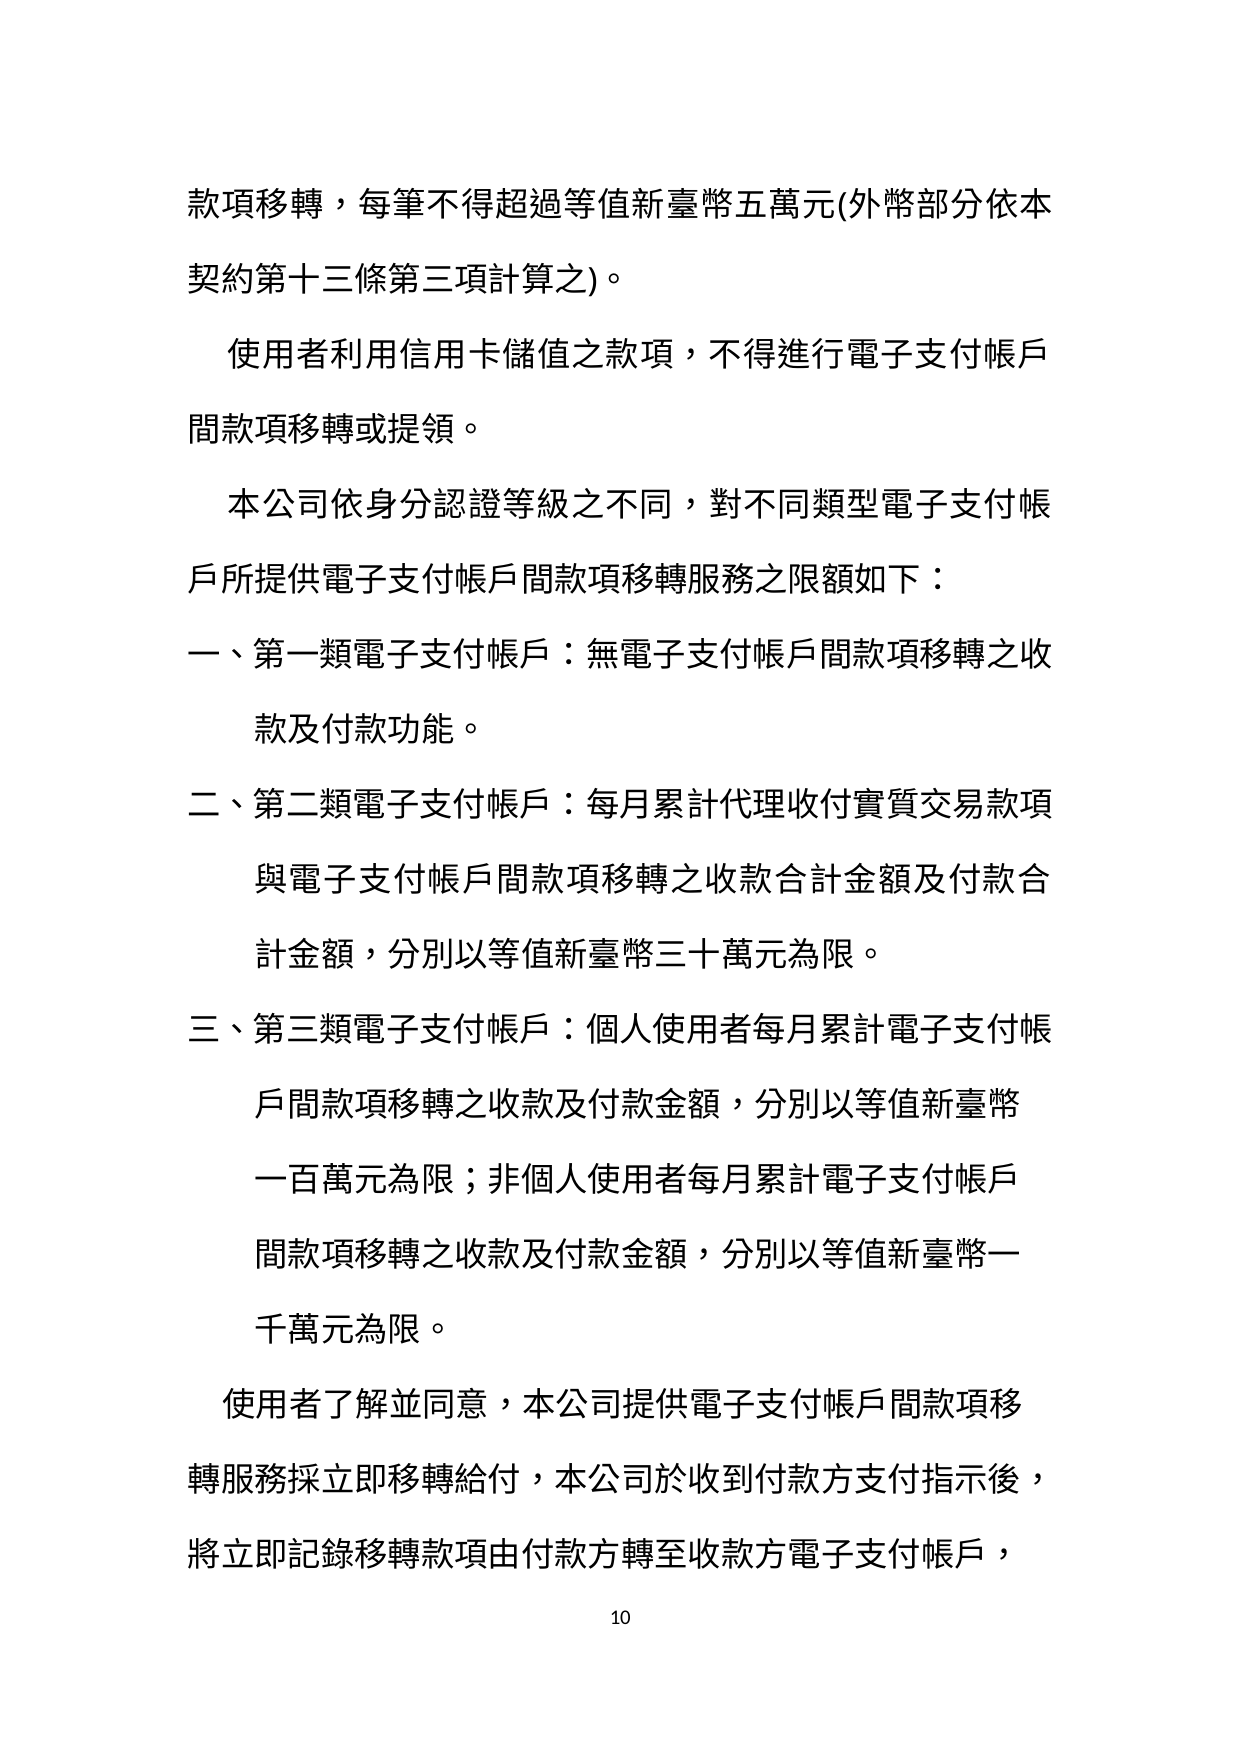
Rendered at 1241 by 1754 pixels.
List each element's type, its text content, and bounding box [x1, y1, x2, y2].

text 使用者了解並同意，本公司提供電子支付帳戶間款項移轉服務採立即移轉給付，本公司於收到付款方支付指示後，將立即記錄移轉款項由付款方轉至收款方電子支付帳戶， [187, 1364, 1053, 1589]
text 三、第三類電子支付帳戶：個人使用者每月累計電子支付帳戶間款項移轉之收款及付款金額，分別以等值新臺幣一百萬元為限；非個人使用者每月累計電子支付帳戶間款項移轉之收款及付款金額，分別以等值新臺幣一千萬元為限。 [187, 989, 1053, 1364]
text 一、第一類電子支付帳戶：無電子支付帳戶間款項移轉之收款及付款功能。 [187, 614, 1053, 764]
text 款項移轉，每筆不得超過等值新臺幣五萬元(外幣部分依本契約第十三條第三項計算之)。 [187, 164, 1053, 314]
text 使用者利用信用卡儲值之款項，不得進行電子支付帳戶間款項移轉或提領。 [187, 314, 1053, 464]
text 本公司依身分認證等級之不同，對不同類型電子支付帳戶所提供電子支付帳戶間款項移轉服務之限額如下： [187, 464, 1053, 614]
text 二、第二類電子支付帳戶：每月累計代理收付實質交易款項與電子支付帳戶間款項移轉之收款合計金額及付款合計金額，分別以等值新臺幣三十萬元為限。 [187, 764, 1053, 989]
